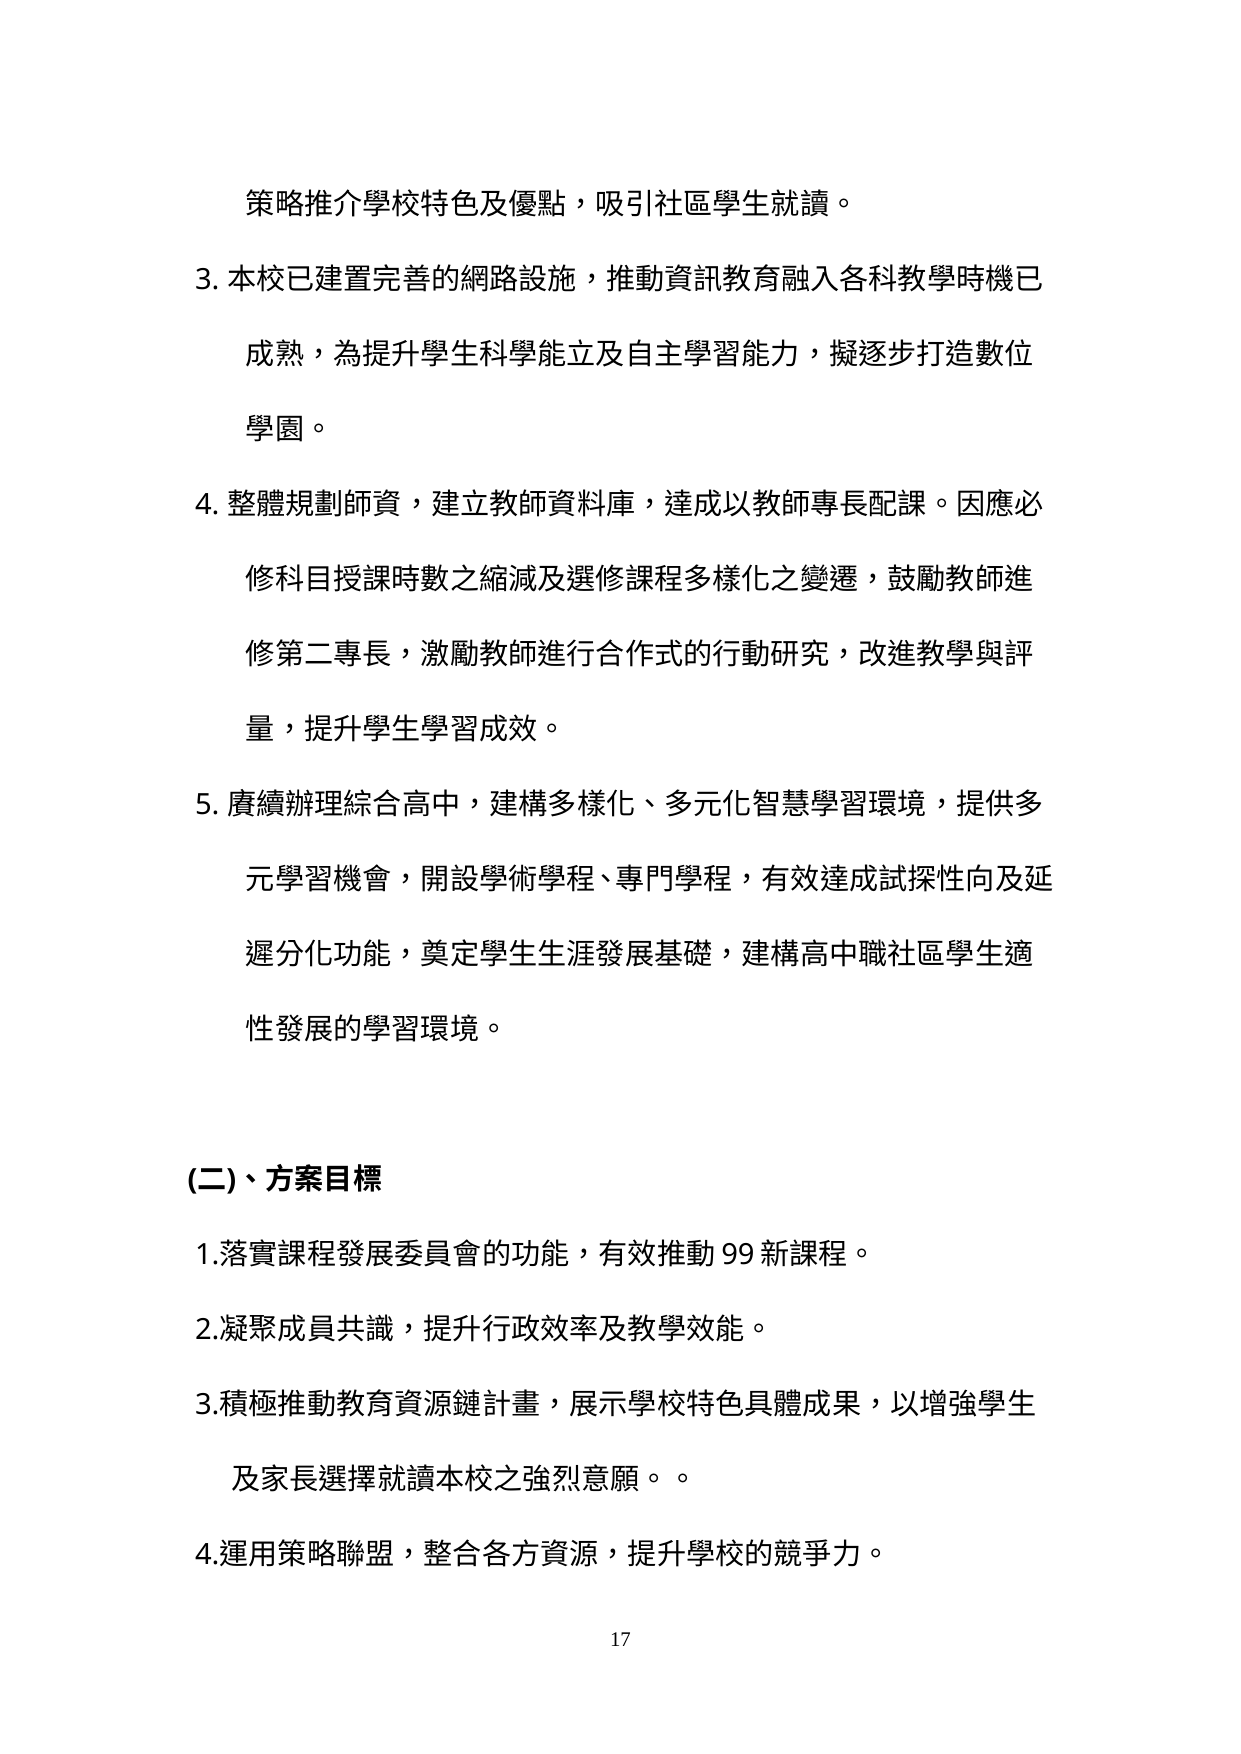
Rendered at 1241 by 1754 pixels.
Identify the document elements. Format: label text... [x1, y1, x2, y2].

text 5. 賡續辦理綜合高中，建構多樣化、多元化智慧學習環境，提供多元學習機會，開設學術學程、專門學程，有效達成試探性向及延遲分化功能，奠定學生生涯發展基礎，建構高中職社區學生適性發展的學習環境。 [187, 764, 1053, 1064]
text 4. 整體規劃師資，建立教師資料庫，達成以教師專長配課。因應必修科目授課時數之縮減及選修課程多樣化之變遷，鼓勵教師進修第二專長，激勵教師進行合作式的行動研究，改進教學與評量，提升學生學習成效。 [187, 464, 1053, 764]
text (二)、方案目標 [187, 1139, 1053, 1214]
text 3.積極推動教育資源鏈計畫，展示學校特色具體成果，以增強學生及家長選擇就讀本校之強烈意願。。 [187, 1364, 1053, 1514]
text 3. 本校已建置完善的網路設施，推動資訊教育融入各科教學時機已成熟，為提升學生科學能立及自主學習能力，擬逐步打造數位學園。 [187, 239, 1053, 464]
text 4.運用策略聯盟，整合各方資源，提升學校的競爭力。 [187, 1514, 1053, 1589]
text 2.凝聚成員共識，提升行政效率及教學效能。 [187, 1289, 1053, 1364]
text 策略推介學校特色及優點，吸引社區學生就讀。 [187, 164, 1053, 239]
text 1.落實課程發展委員會的功能，有效推動99新課程。 [187, 1214, 1053, 1289]
